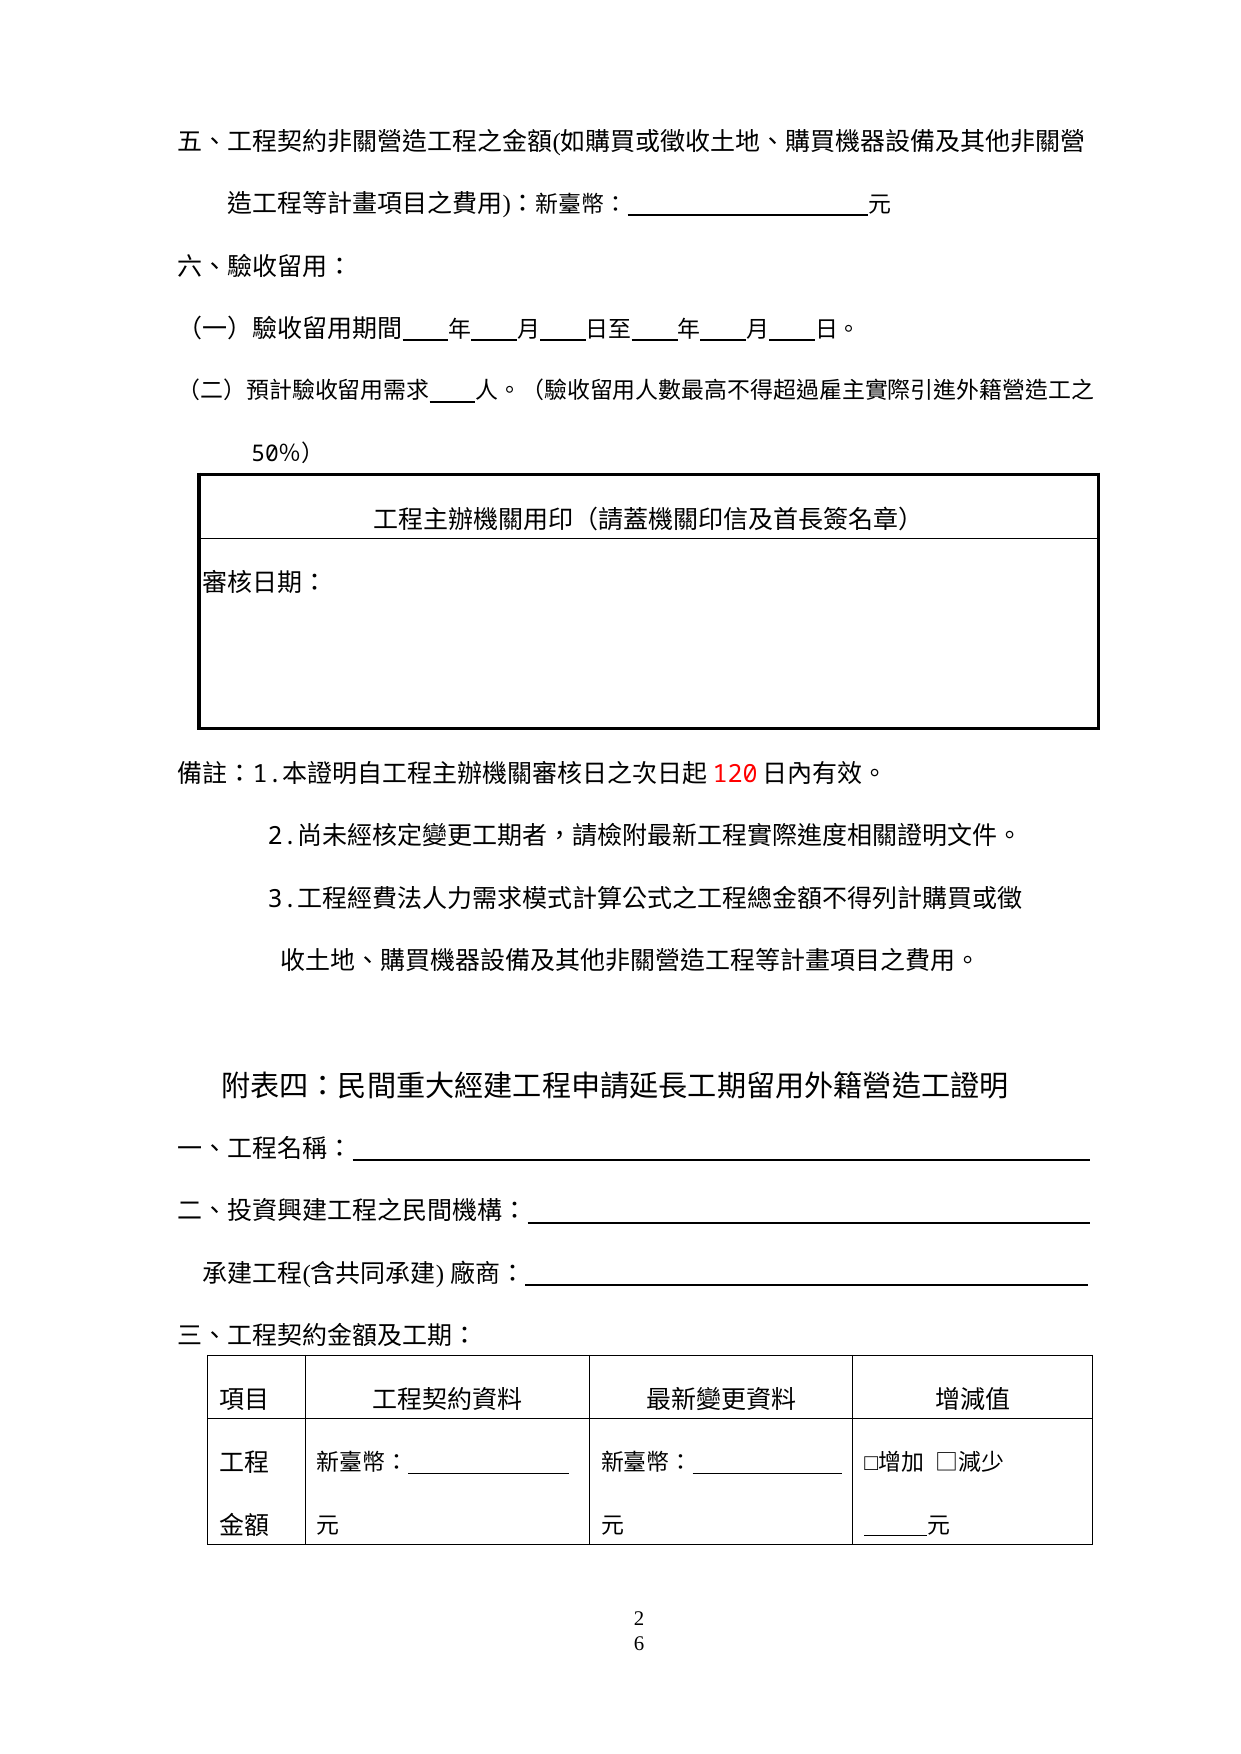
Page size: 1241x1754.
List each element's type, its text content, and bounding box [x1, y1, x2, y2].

text 六、驗收留用： [177, 222, 1092, 285]
table_header 項目 [208, 1356, 305, 1418]
text 備註：1.本證明自工程主辦機關審核日之次日起120日內有效。 [177, 730, 1030, 792]
table_header 工程主辦機關用印（請蓋機關印信及首長簽名章） [201, 476, 1097, 538]
text （二）預計驗收留用需求 人。（驗收留用人數最高不得超過雇主實際引進外籍營造工之50％） [177, 347, 1113, 472]
table_cell 新臺幣： 元 [590, 1419, 852, 1544]
text 2.尚未經核定變更工期者，請檢附最新工程實際進度相關證明文件。 [177, 792, 1030, 855]
text 一、工程名稱： [177, 1105, 1092, 1167]
table_header 工程契約資料 [306, 1356, 589, 1418]
text 承建工程(含共同承建) 廠商： [177, 1230, 1092, 1292]
table_header 最新變更資料 [590, 1356, 852, 1418]
text 五、工程契約非關營造工程之金額(如購買或徵收土地、購買機器設備及其他非關營造工程等計畫項目之費用)：新臺幣： 元 [177, 97, 1092, 222]
table_cell □增加 □減少 元 [853, 1419, 1092, 1544]
text 附表四：民間重大經建工程申請延長工期留用外籍營造工證明 [177, 1042, 1092, 1105]
table_cell 工程 金額 [208, 1419, 305, 1544]
table_cell 新臺幣： 元 [306, 1419, 589, 1544]
text 二、投資興建工程之民間機構： [177, 1167, 1092, 1230]
table_cell 審核日期： [201, 539, 1097, 727]
table_header 增減值 [853, 1356, 1092, 1418]
text （一）驗收留用期間 年 月 日至 年 月 日。 [177, 285, 1092, 347]
text 3.工程經費法人力需求模式計算公式之工程總金額不得列計購買或徵收土地、購買機器設備及其他非關營造工程等計畫項目之費用。 [177, 855, 1030, 980]
text 三、工程契約金額及工期： [177, 1292, 1092, 1355]
